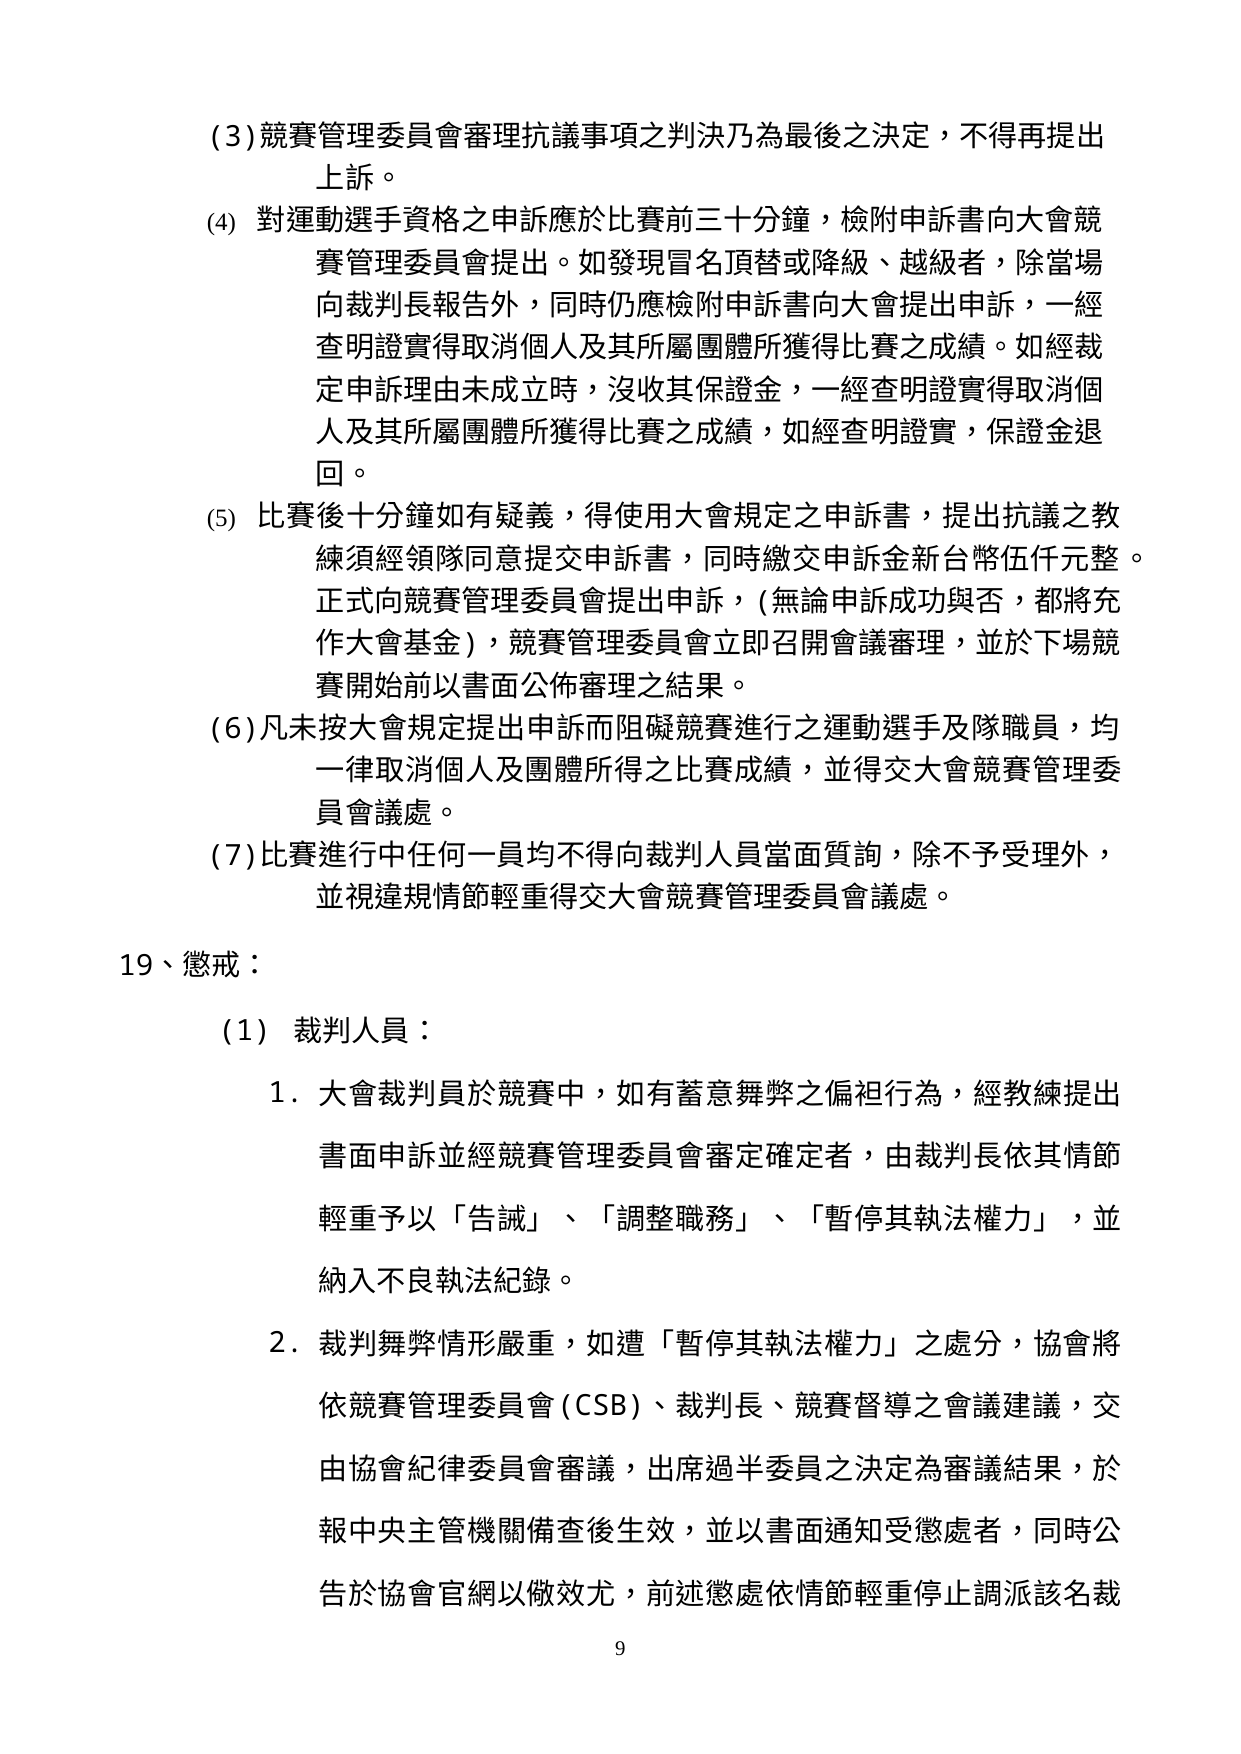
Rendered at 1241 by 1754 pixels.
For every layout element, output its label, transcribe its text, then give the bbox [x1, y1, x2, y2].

list 比賽後十分鐘如有疑義，得使用大會規定之申訴書，提出抗議之教練須經領隊同意提交申訴書，同時繳交申訴金新台幣伍仟元整。正式向競賽管理委員會提出申訴，(無論申訴成功與否，都將充作大會基金)，競賽管理委員會立即召開會議審理，並於下場競賽開始前以書面公佈審理之結果。 [207, 493, 1122, 704]
list 裁判人員： [218, 987, 1122, 1050]
list 懲戒： [118, 941, 1122, 984]
list 比賽進行中任何一員均不得向裁判人員當面質詢，除不予受理外，並視違規情節輕重得交大會競賽管理委員會議處。 [207, 832, 1122, 916]
list 對運動選手資格之申訴應於比賽前三十分鐘，檢附申訴書向大會競賽管理委員會提出。如發現冒名頂替或降級、越級者，除當場向裁判長報告外，同時仍應檢附申訴書向大會提出申訴，一經查明證實得取消個人及其所屬團體所獲得比賽之成績。如經裁定申訴理由未成立時，沒收其保證金，一經查明證實得取消個人及其所屬團體所獲得比賽之成績，如經查明證實，保證金退回。 [207, 197, 1122, 493]
list 裁判舞弊情形嚴重，如遭「暫停其執法權力」之處分，協會將依競賽管理委員會(CSB)、裁判長、競賽督導之會議建議，交由協會紀律委員會審議，出席過半委員之決定為審議結果，於報中央主管機關備查後生效，並以書面通知受懲處者，同時公告於協會官網以儆效尤，前述懲處依情節輕重停止調派該名裁 [268, 1300, 1122, 1612]
list 競賽管理委員會審理抗議事項之判決乃為最後之決定，不得再提出上訴。 [207, 112, 1122, 197]
list 凡未按大會規定提出申訴而阻礙競賽進行之運動選手及隊職員，均一律取消個人及團體所得之比賽成績，並得交大會競賽管理委員會議處。 [207, 704, 1122, 832]
list 大會裁判員於競賽中，如有蓄意舞弊之偏袒行為，經教練提出書面申訴並經競賽管理委員會審定確定者，由裁判長依其情節輕重予以「告誡」、「調整職務」、「暫停其執法權力」，並納入不良執法紀錄。 [268, 1050, 1122, 1300]
